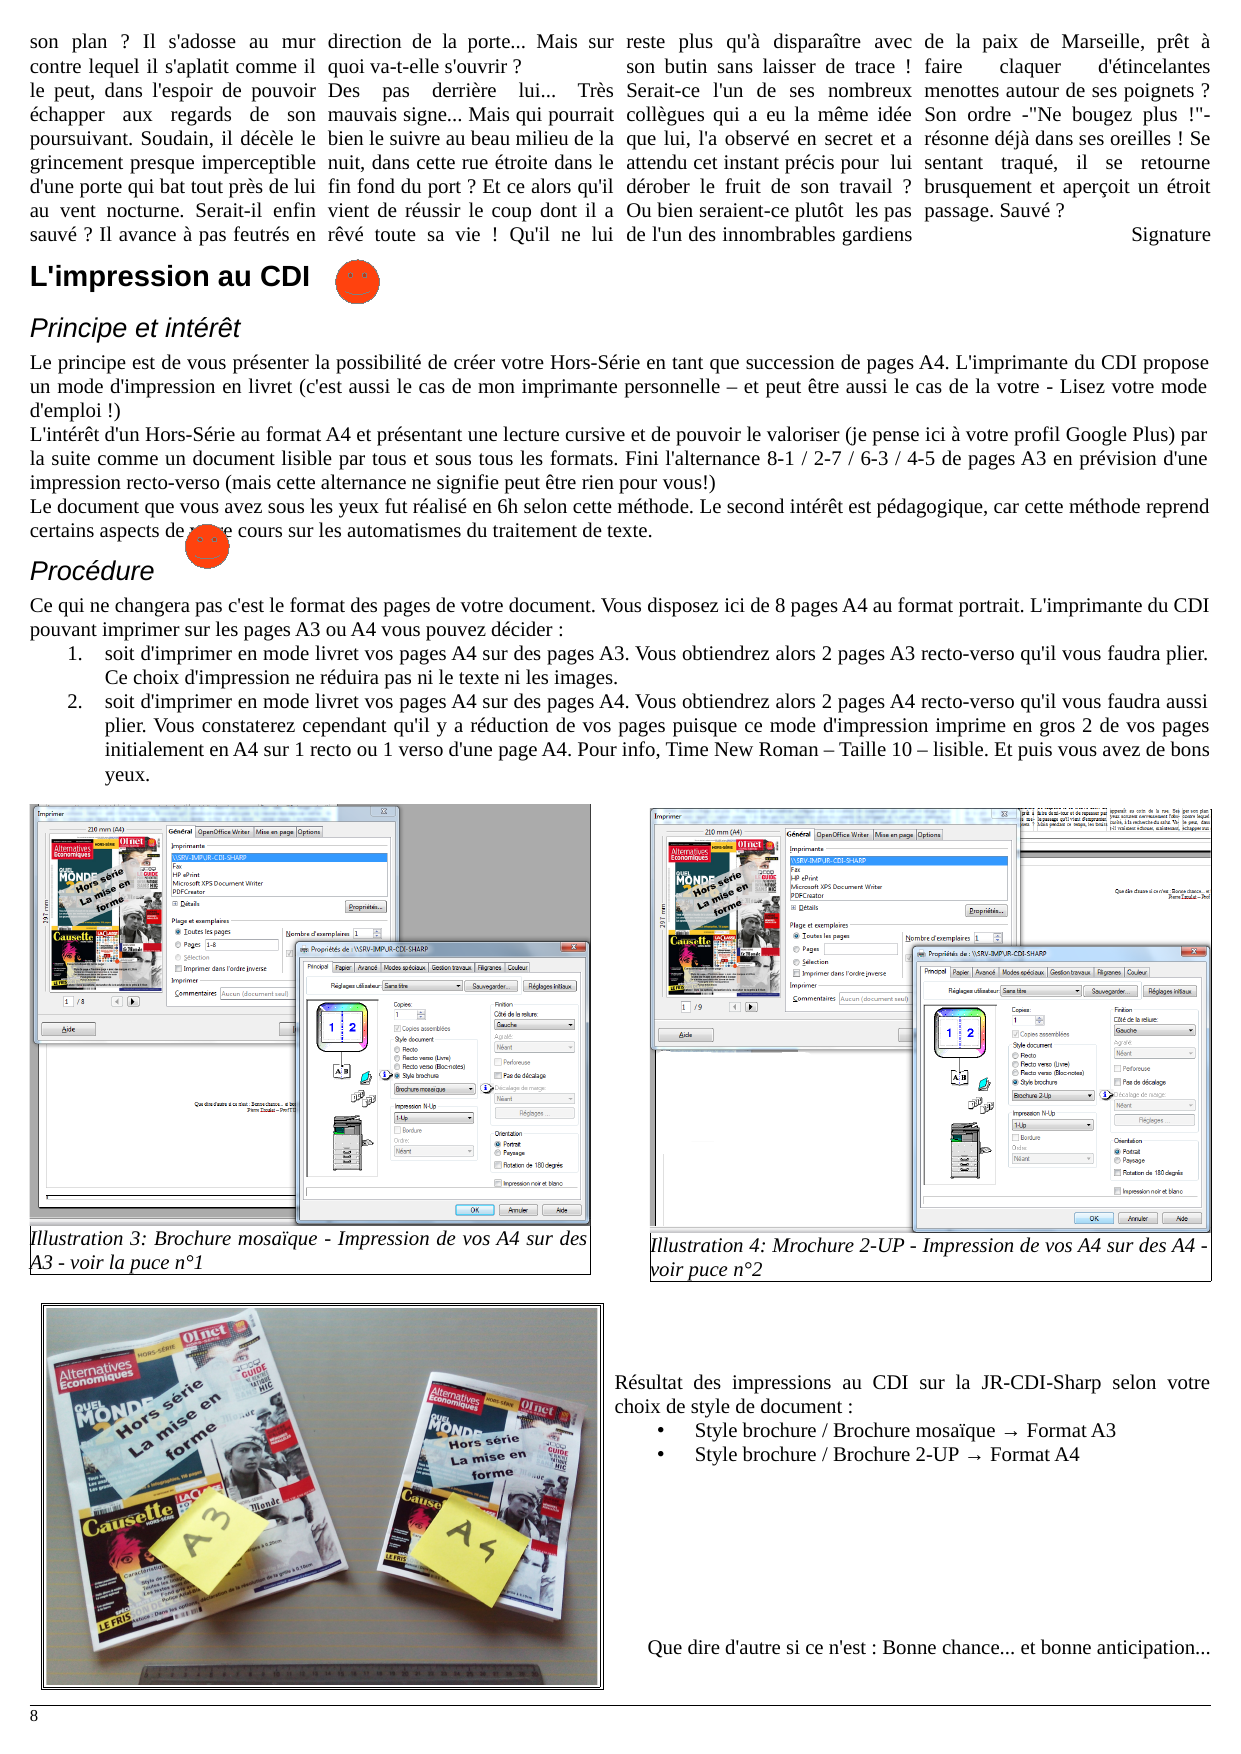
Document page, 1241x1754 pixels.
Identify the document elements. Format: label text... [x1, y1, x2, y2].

text Que dire d'autre si ce n'est : Bonne chance... et bonne anticipation... [604, 1635, 1211, 1659]
list Style brochure / Brochure 2-UP → Format A4 [657, 1442, 1211, 1466]
list soit d'imprimer en mode livret vos pages A4 sur des pages A4. Vous obtiendrez alors 2 pages A4 recto-verso qu'il vous faudra aussi plier. Vous constaterez cependant qu'il y a réduction de vos pages puisque ce mode d'impression imprime en gros 2 de vos pages initialement en A4 sur 1 recto ou 1 verso d'une page A4. Pour info, Time New Roman – Taille 10 – lisible. Et puis vous avez de bons yeux. [67, 689, 1211, 786]
text Ce qui ne changera pas c'est le format des pages de votre document. Vous disposez ici de 8 pages A4 au format portrait. L'imprimante du CDI pouvant imprimer sur les pages A3 ou A4 vous pouvez décider : [29, 593, 1211, 641]
picture [29, 804, 591, 1226]
text de la paix de Marseille, prêt à faire claquer d'étincelantes menottes autour de ses poignets ? Son ordre -"Ne bougez plus !"- résonne déjà dans ses oreilles ! Se sentant traqué, il se retourne brusquement et aperçoit un étroit passage. Sauvé ? [924, 29, 1211, 222]
text Le principe est de vous présenter la possibilité de créer votre Hors-Série en tant que succession de pages A4. L'imprimante du CDI propose un mode d'impression en livret (c'est aussi le cas de mon imprimante personnelle – et peut être aussi le cas de la votre - Lisez votre mode d'emploi !) [29, 350, 1211, 422]
text son plan ? Il s'adosse au mur contre lequel il s'aplatit comme il le peut, dans l'espoir de pouvoir échapper aux regards de son poursuivant. Soudain, il décèle le grincement presque imperceptible d'une porte qui bat tout près de lui au vent nocturne. Serait-il enfin sauvé ? Il avance à pas feutrés en [29, 29, 316, 246]
title L'impression au CDI [29, 259, 356, 293]
list Style brochure / Brochure mosaïque → Format A3 [657, 1418, 1211, 1442]
title [360, 259, 1211, 293]
picture [649, 808, 1211, 1233]
text Résultat des impressions au CDI sur la JR-CDI-Sharp selon votre choix de style de document : [604, 1370, 1211, 1418]
text reste plus qu'à disparaître avec son butin sans laisser de trace ! Serait-ce l'un de ses nombreux collègues qui a eu la même idée que lui, l'a observé en secret et a attendu cet instant précis pour lui dérober le fruit de son travail ? Ou bien seraient-ce plutôt les pas de l'un des innombrables gardiens [626, 29, 912, 246]
text L'intérêt d'un Hors-Série au format A4 et présentant une lecture cursive et de pouvoir le valoriser (je pense ici à votre profil Google Plus) par la suite comme un document lisible par tous et sous tous les formats. Fini l'alternance 8-1 / 2-7 / 6-3 / 4-5 de pages A3 en prévision d'une impression recto-verso (mais cette alternance ne signifie peut être rien pour vous!) [29, 422, 1211, 494]
text Illustration 3: Brochure mosaïque - Impression de vos A4 sur des A3 - voir la puce n°1 [31, 1226, 590, 1274]
picture [46, 1308, 598, 1685]
subtitle Principe et intérêt [29, 312, 1211, 343]
text Des pas derrière lui... Très mauvais signe... Mais qui pourrait bien le suivre au beau milieu de la nuit, dans cette rue étroite dans le fin fond du port ? Et ce alors qu'il vient de réussir le coup dont il a rêvé toute sa vie ! Qu'il ne lui [328, 78, 614, 246]
text Illustration 4: Mrochure 2-UP - Impression de vos A4 sur des A4 - voir puce n°2 [651, 1233, 1211, 1281]
text Le document que vous avez sous les yeux fut réalisé en 6h selon cette méthode. Le second intérêt est pédagogique, car cette méthode reprend certains aspects de votre cours sur les automatismes du traitement de texte. [29, 494, 1211, 542]
text Signature [924, 222, 1211, 246]
text direction de la porte... Mais sur quoi va-t-elle s'ouvrir ? [328, 29, 614, 78]
list soit d'imprimer en mode livret vos pages A4 sur des pages A3. Vous obtiendrez alors 2 pages A3 recto-verso qu'il vous faudra plier. Ce choix d'impression ne réduira pas ni le texte ni les images. [67, 641, 1211, 689]
subtitle Procédure [29, 555, 1211, 587]
